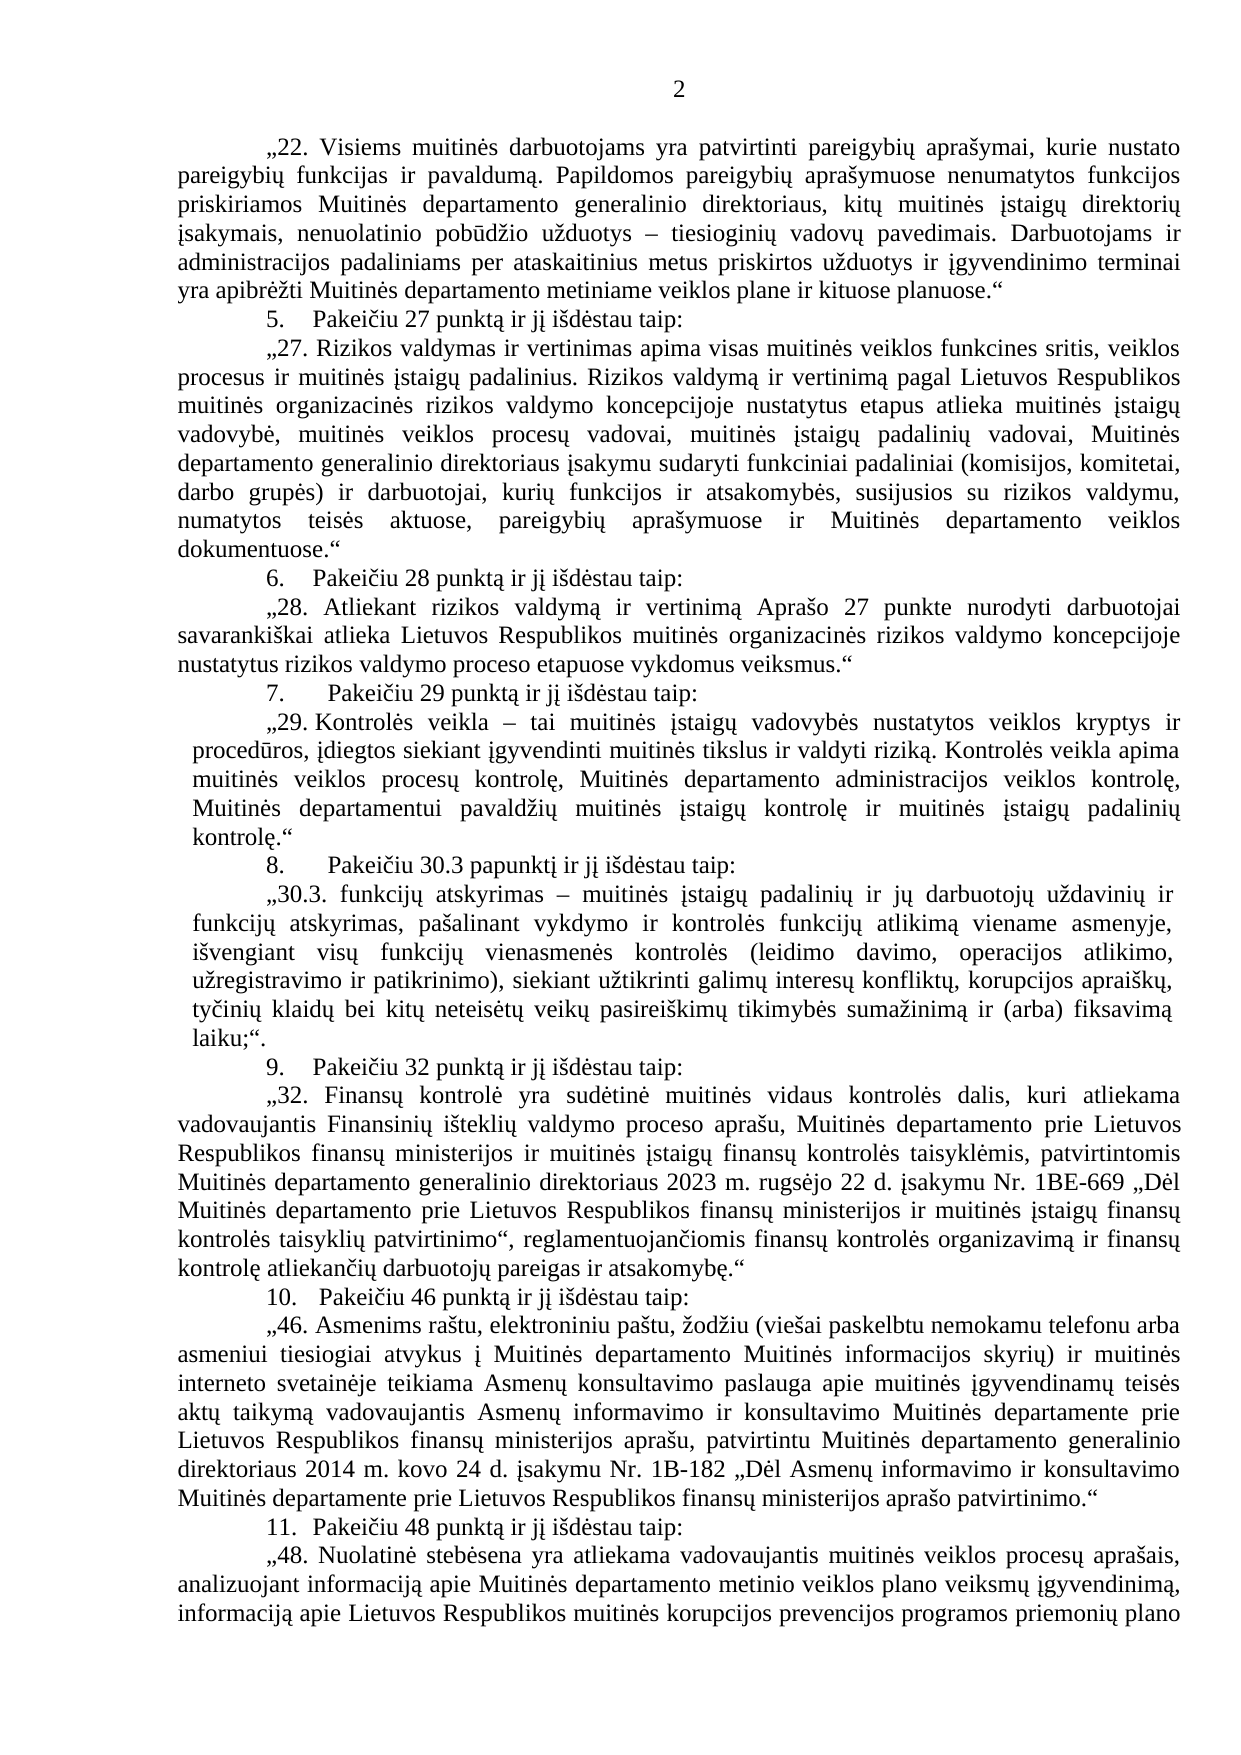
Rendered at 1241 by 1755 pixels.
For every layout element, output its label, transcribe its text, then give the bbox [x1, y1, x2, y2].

text „48. Nuolatinė stebėsena yra atliekama vadovaujantis muitinės veiklos procesų aprašais, analizuojant informaciją apie Muitinės departamento metinio veiklos plano veiksmų įgyvendinimą, informaciją apie Lietuvos Respublikos muitinės korupcijos prevencijos programos priemonių plano [177, 1540, 1181, 1627]
text „32. Finansų kontrolė yra sudėtinė muitinės vidaus kontrolės dalis, kuri atliekama vadovaujantis Finansinių išteklių valdymo proceso aprašu, Muitinės departamento prie Lietuvos Respublikos finansų ministerijos ir muitinės įstaigų finansų kontrolės taisyklėmis, patvirtintomis Muitinės departamento generalinio direktoriaus 2023 m. rugsėjo 22 d. įsakymu Nr. 1BE-669 „Dėl Muitinės departamento prie Lietuvos Respublikos finansų ministerijos ir muitinės įstaigų finansų kontrolės taisyklių patvirtinimo“, reglamentuojančiomis finansų kontrolės organizavimą ir finansų kontrolę atliekančių darbuotojų pareigas ir atsakomybę.“ [177, 1080, 1181, 1282]
text 8. Pakeičiu 30.3 papunktį ir jį išdėstau taip: [192, 850, 1181, 879]
text 5. Pakeičiu 27 punktą ir jį išdėstau taip: [177, 304, 1181, 333]
text „29. Kontrolės veikla – tai muitinės įstaigų vadovybės nustatytos veiklos kryptys ir procedūros, įdiegtos siekiant įgyvendinti muitinės tikslus ir valdyti riziką. Kontrolės veikla apima muitinės veiklos procesų kontrolę, Muitinės departamento administracijos veiklos kontrolę, Muitinės departamentui pavaldžių muitinės įstaigų kontrolę ir muitinės įstaigų padalinių kontrolę.“ [192, 707, 1181, 850]
text 11. Pakeičiu 48 punktą ir jį išdėstau taip: [177, 1512, 1181, 1540]
text „46. Asmenims raštu, elektroniniu paštu, žodžiu (viešai paskelbtu nemokamu telefonu arba asmeniui tiesiogiai atvykus į Muitinės departamento Muitinės informacijos skyrių) ir muitinės interneto svetainėje teikiama Asmenų konsultavimo paslauga apie muitinės įgyvendinamų teisės aktų taikymą vadovaujantis Asmenų informavimo ir konsultavimo Muitinės departamente prie Lietuvos Respublikos finansų ministerijos aprašu, patvirtintu Muitinės departamento generalinio direktoriaus 2014 m. kovo 24 d. įsakymu Nr. 1B-182 „Dėl Asmenų informavimo ir konsultavimo Muitinės departamente prie Lietuvos Respublikos finansų ministerijos aprašo patvirtinimo.“ [177, 1310, 1181, 1512]
text „27. Rizikos valdymas ir vertinimas apima visas muitinės veiklos funkcines sritis, veiklos procesus ir muitinės įstaigų padalinius. Rizikos valdymą ir vertinimą pagal Lietuvos Respublikos muitinės organizacinės rizikos valdymo koncepcijoje nustatytus etapus atlieka muitinės įstaigų vadovybė, muitinės veiklos procesų vadovai, muitinės įstaigų padalinių vadovai, Muitinės departamento generalinio direktoriaus įsakymu sudaryti funkciniai padaliniai (komisijos, komitetai, darbo grupės) ir darbuotojai, kurių funkcijos ir atsakomybės, susijusios su rizikos valdymu, numatytos teisės aktuose, pareigybių aprašymuose ir Muitinės departamento veiklos dokumentuose.“ [177, 333, 1181, 563]
text „30.3. funkcijų atskyrimas – muitinės įstaigų padalinių ir jų darbuotojų uždavinių ir funkcijų atskyrimas, pašalinant vykdymo ir kontrolės funkcijų atlikimą viename asmenyje, išvengiant visų funkcijų vienasmenės kontrolės (leidimo davimo, operacijos atlikimo, užregistravimo ir patikrinimo), siekiant užtikrinti galimų interesų konfliktų, korupcijos apraiškų, tyčinių klaidų bei kitų neteisėtų veikų pasireiškimų tikimybės sumažinimą ir (arba) fiksavimą laiku;“. [192, 879, 1173, 1052]
text 9. Pakeičiu 32 punktą ir jį išdėstau taip: [177, 1052, 1181, 1080]
text „22. Visiems muitinės darbuotojams yra patvirtinti pareigybių aprašymai, kurie nustato pareigybių funkcijas ir pavaldumą. Papildomos pareigybių aprašymuose nenumatytos funkcijos priskiriamos Muitinės departamento generalinio direktoriaus, kitų muitinės įstaigų direktorių įsakymais, nenuolatinio pobūdžio užduotys – tiesioginių vadovų pavedimais. Darbuotojams ir administracijos padaliniams per ataskaitinius metus priskirtos užduotys ir įgyvendinimo terminai yra apibrėžti Muitinės departamento metiniame veiklos plane ir kituose planuose.“ [177, 132, 1181, 304]
text 7. Pakeičiu 29 punktą ir jį išdėstau taip: [192, 678, 1181, 707]
text 10. Pakeičiu 46 punktą ir jį išdėstau taip: [177, 1282, 1181, 1310]
text „28. Atliekant rizikos valdymą ir vertinimą Aprašo 27 punkte nurodyti darbuotojai savarankiškai atlieka Lietuvos Respublikos muitinės organizacinės rizikos valdymo koncepcijoje nustatytus rizikos valdymo proceso etapuose vykdomus veiksmus.“ [177, 592, 1181, 678]
text 6. Pakeičiu 28 punktą ir jį išdėstau taip: [177, 563, 1181, 592]
